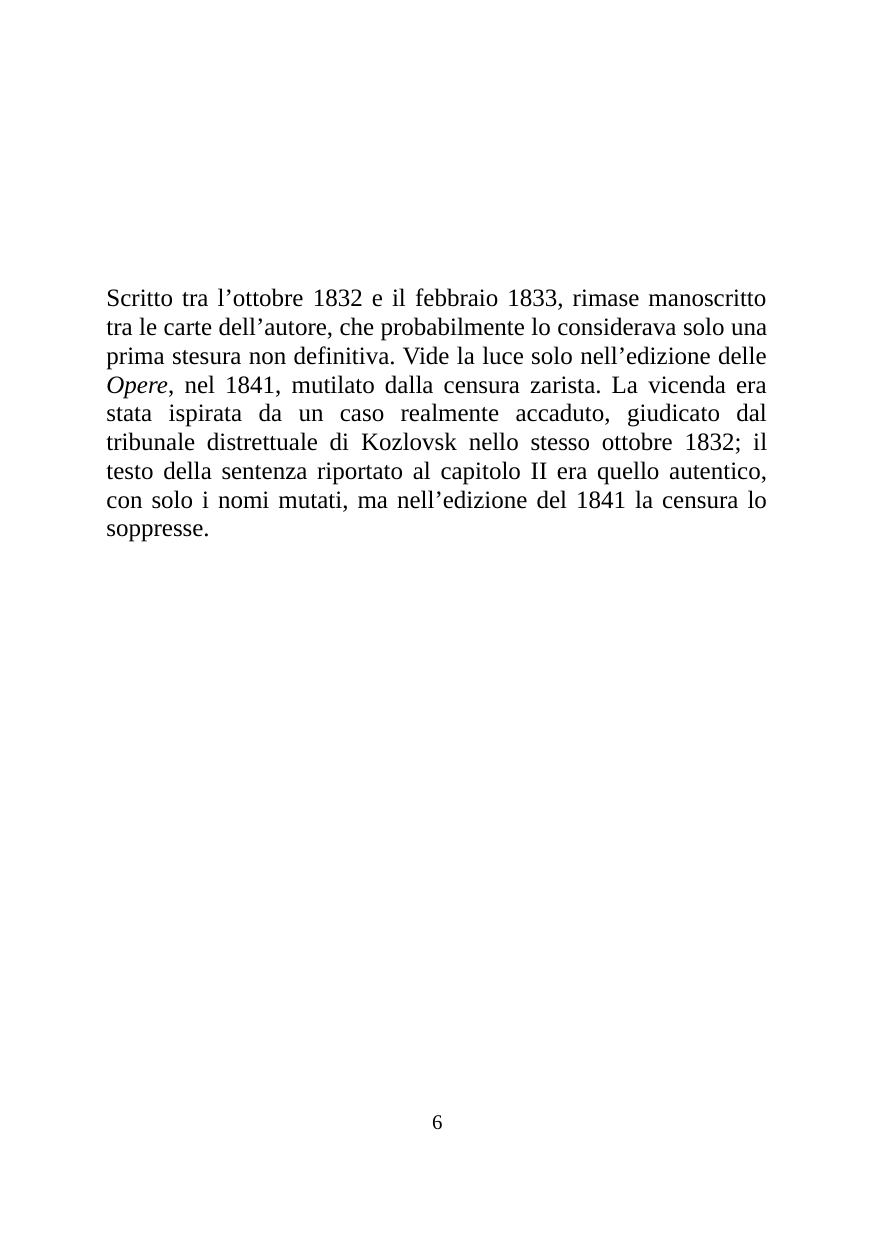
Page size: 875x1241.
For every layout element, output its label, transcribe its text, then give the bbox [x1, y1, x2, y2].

text Scritto tra l’ottobre 1832 e il febbraio 1833, rimase manoscritto tra le carte dell’autore, che probabilmente lo considerava solo una prima stesura non definitiva. Vide la luce solo nell’edizione delle Opere, nel 1841, mutilato dalla censura zarista. La vicenda era stata ispirata da un caso realmente accaduto, giudicato dal tribunale distrettuale di Kozlovsk nello stesso ottobre 1832; il testo della sentenza riportato al capitolo II era quello autentico, con solo i nomi mutati, ma nell’edizione del 1841 la censura lo soppresse. [106, 283, 768, 542]
